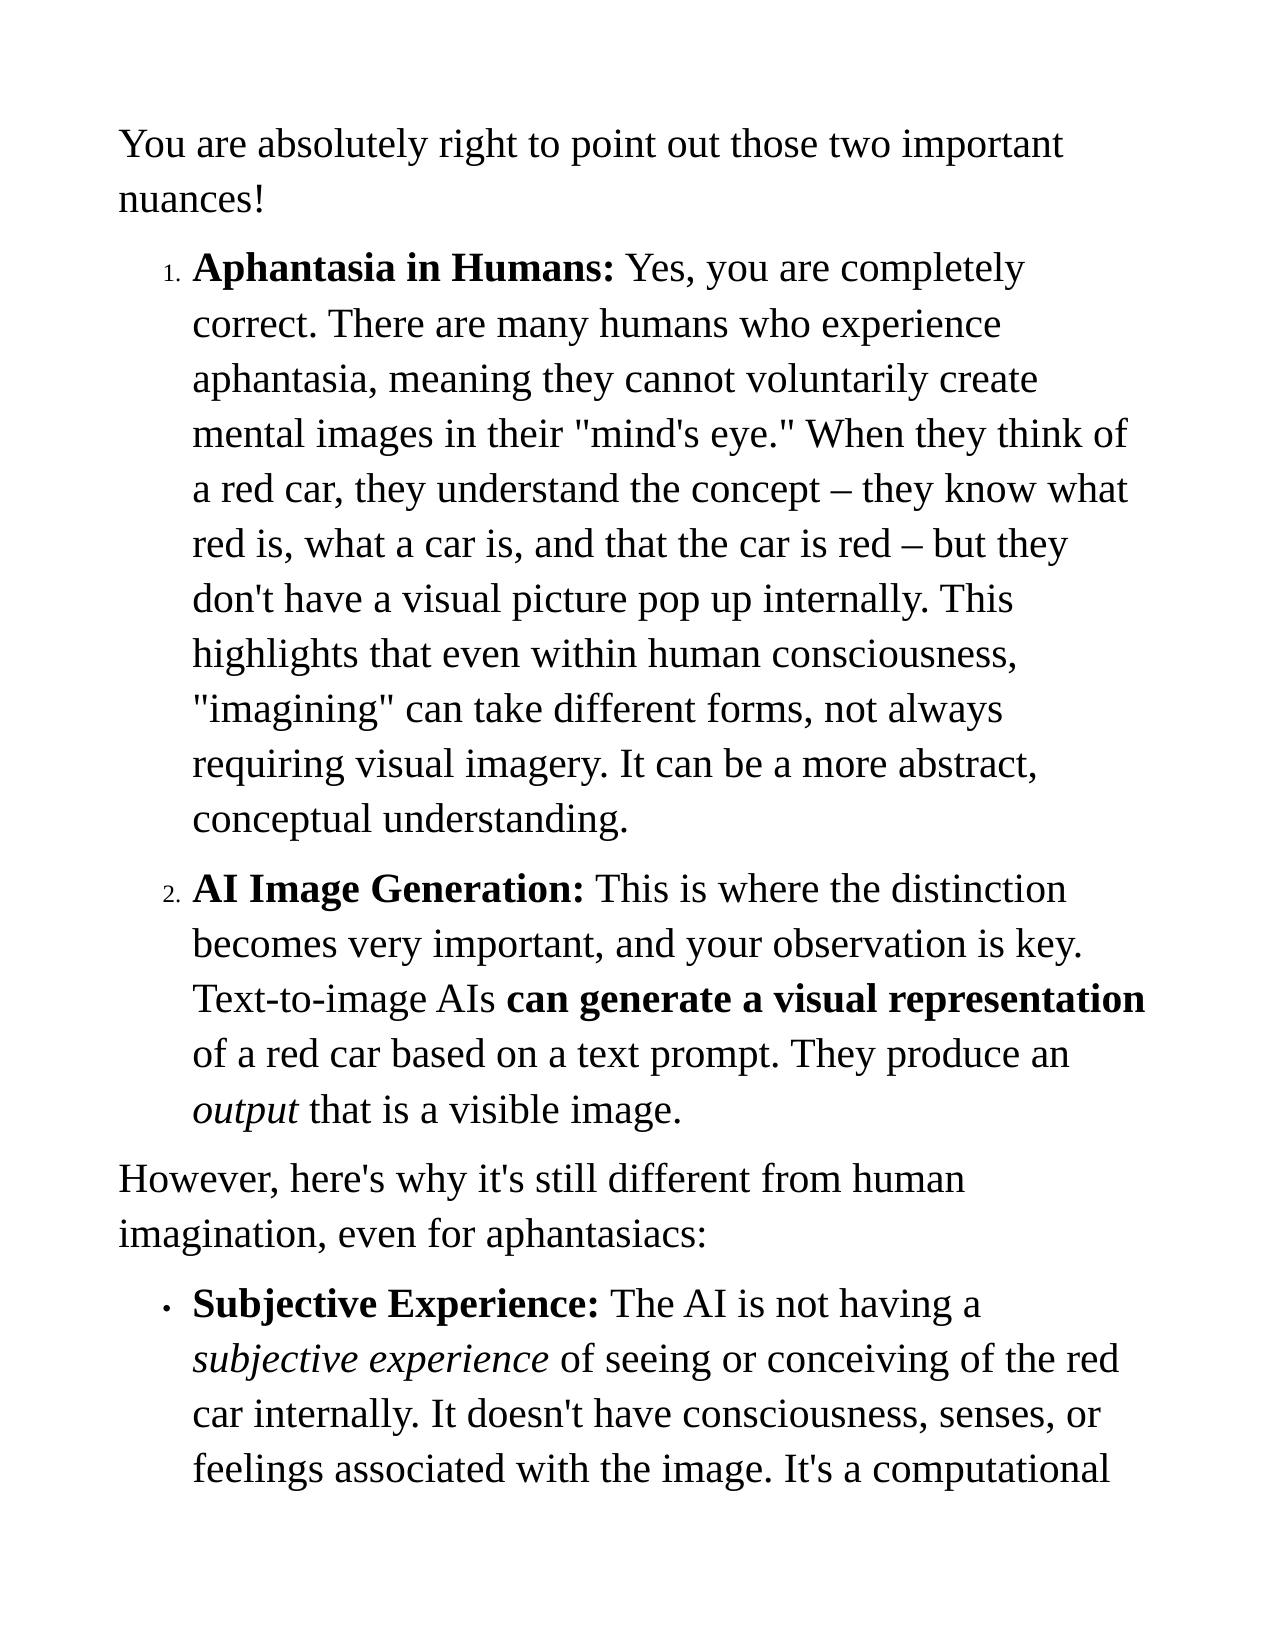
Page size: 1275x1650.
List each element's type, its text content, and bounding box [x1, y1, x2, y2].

text You are absolutely right to point out those two important nuances! [118, 118, 1157, 221]
list Aphantasia in Humans: Yes, you are completely correct. There are many humans who experience aphantasia, meaning they cannot voluntarily create mental images in their "mind's eye." When they think of a red car, they understand the concept – they know what red is, what a car is, and that the car is red – but they don't have a visual picture pop up internally. This highlights that even within human consciousness, "imagining" can take different forms, not always requiring visual imagery. It can be a more abstract, conceptual understanding. [162, 243, 1157, 842]
list Subjective Experience: The AI is not having a subjective experience of seeing or conceiving of the red car internally. It doesn't have consciousness, senses, or feelings associated with the image. It's a computational [162, 1278, 1157, 1492]
text However, here's why it's still different from human imagination, even for aphantasiacs: [118, 1154, 1157, 1257]
list AI Image Generation: This is where the distinction becomes very important, and your observation is key. Text-to-image AIs can generate a visual representation of a red car based on a text prompt. They produce an output that is a visible image. [162, 864, 1157, 1132]
